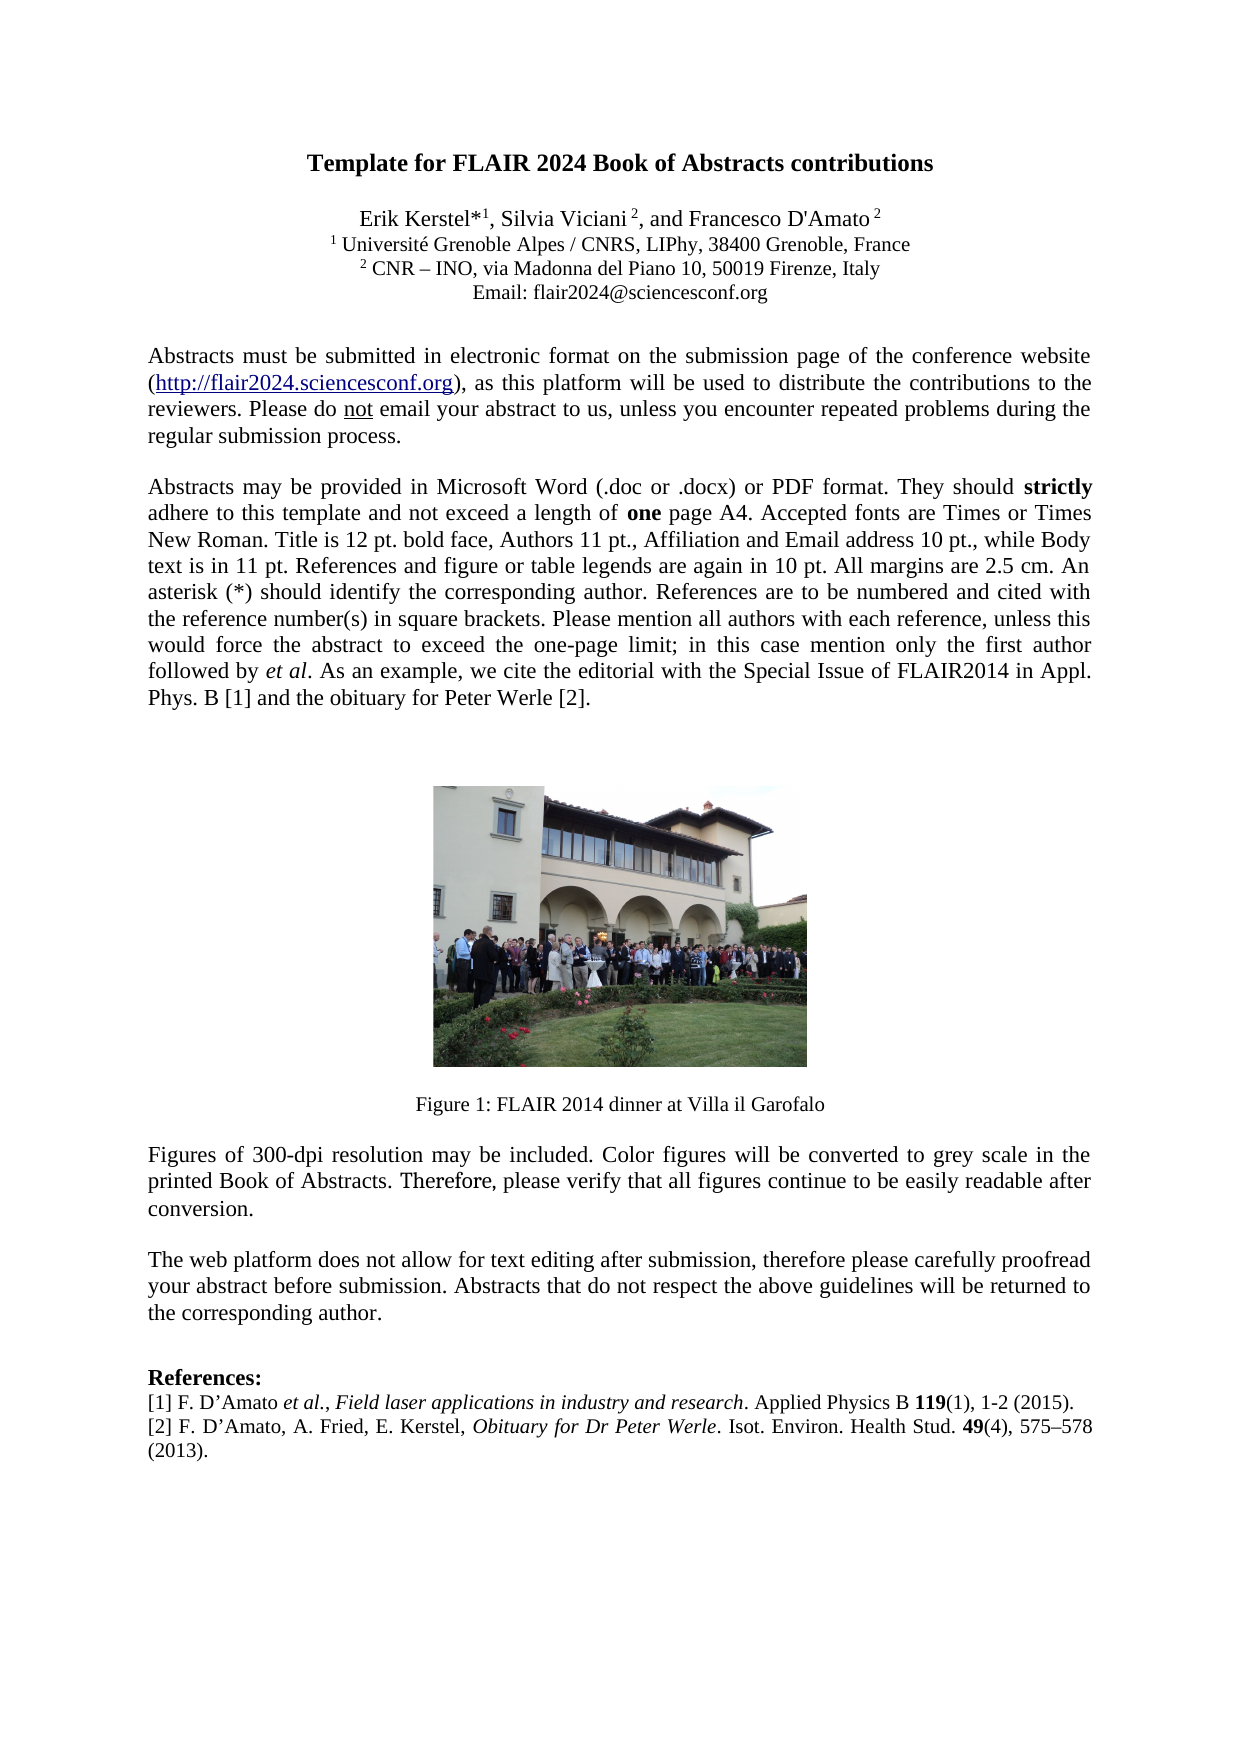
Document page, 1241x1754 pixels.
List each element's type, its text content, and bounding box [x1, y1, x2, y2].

text References: [148, 1364, 1092, 1390]
text Figures of 300-dpi resolution may be included. Color figures will be converted to grey scale in the printed Book of Abstracts. Therefore, please verify that all figures continue to be easily readable after conversion. [148, 1141, 1092, 1221]
text [1] F. D’Amato et al., Field laser applications in industry and research. Applied Physics B 119(1), 1-2 (2015). [148, 1390, 1092, 1414]
text Abstracts may be provided in Microsoft Word (.doc or .docx) or PDF format. They should strictly adhere to this template and not exceed a length of one page A4. Accepted fonts are Times or Times New Roman. Title is 12 pt. bold face, Authors 11 pt., Affiliation and Email address 10 pt., while Body text is in 11 pt. References and figure or table legends are again in 10 pt. All margins are 2.5 cm. An asterisk (*) should identify the corresponding author. References are to be numbered and cited with the reference number(s) in square brackets. Please mention all authors with each reference, unless this would force the abstract to exceed the one-page limit; in this case mention only the first author followed by et al. As an example, we cite the editorial with the Special Issue of FLAIR2014 in Appl. Phys. B [1] and the obituary for Peter Werle [2]. [148, 473, 1092, 710]
text Email: flair2024@sciencesconf.org [148, 280, 1092, 304]
text [2] F. D’Amato, A. Fried, E. Kerstel, Obituary for Dr Peter Werle. Isot. Environ. Health Stud. 49(4), 575–578 (2013). [148, 1414, 1092, 1462]
text Abstracts must be submitted in electronic format on the submission page of the conference website (http://flair2024.sciencesconf.org), as this platform will be used to distribute the contributions to the reviewers. Please do not email your abstract to us, unless you encounter repeated problems during the regular submission process. [148, 343, 1092, 448]
title Template for FLAIR 2024 Book of Abstracts contributions [148, 148, 1092, 176]
text 2 CNR – INO, via Madonna del Piano 10, 50019 Firenze, Italy [148, 256, 1092, 280]
text Figure 1: FLAIR 2014 dinner at Villa il Garofalo [148, 1092, 1092, 1116]
text Erik Kerstel*1, Silvia Viciani 2, and Francesco D'Amato 2 [148, 205, 1092, 232]
text The web platform does not allow for text editing after submission, therefore please carefully proofread your abstract before submission. Abstracts that do not respect the above guidelines will be returned to the corresponding author. [148, 1246, 1092, 1325]
text 1 Université Grenoble Alpes / CNRS, LIPhy, 38400 Grenoble, France [148, 232, 1092, 256]
